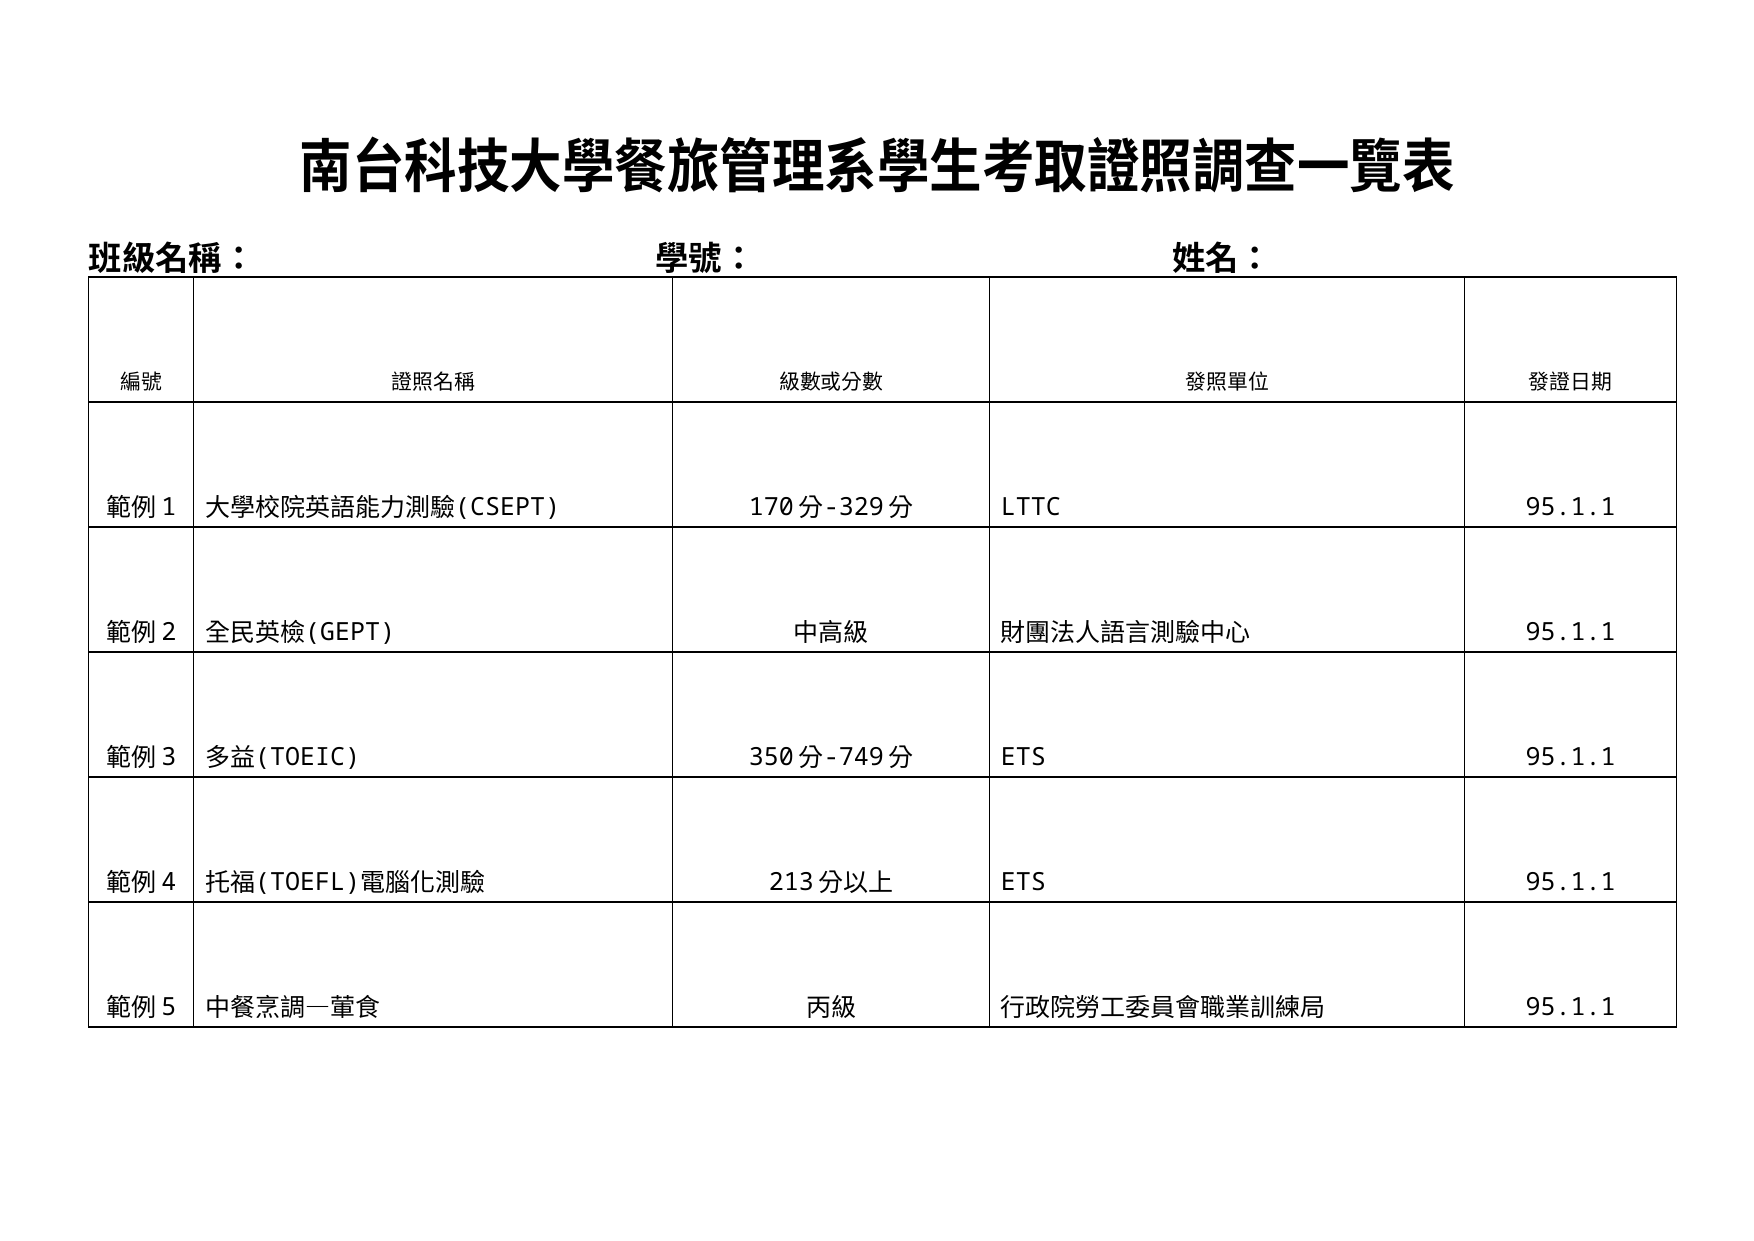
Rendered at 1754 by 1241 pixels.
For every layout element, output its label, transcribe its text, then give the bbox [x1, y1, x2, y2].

table_cell ETS [990, 778, 1464, 901]
table_header 級數或分數 [673, 278, 989, 401]
table_cell 行政院勞工委員會職業訓練局 [990, 903, 1464, 1026]
table_cell 350分-749分 [673, 653, 989, 776]
table_cell ETS [990, 653, 1464, 776]
table_cell 托福(TOEFL)電腦化測驗 [194, 778, 672, 901]
table_cell 全民英檢(GEPT) [194, 528, 672, 651]
table_cell 範例3 [89, 653, 193, 776]
table_cell 丙級 [673, 903, 989, 1026]
text 南台科技大學餐旅管理系學生考取證照調查一覽表 [89, 89, 1665, 214]
table_header 編號 [89, 278, 193, 401]
table_cell LTTC [990, 403, 1464, 526]
table_cell 95.1.1 [1465, 403, 1676, 526]
table_header 證照名稱 [194, 278, 672, 401]
table_cell 中餐烹調—葷食 [194, 903, 672, 1026]
table_header 發證日期 [1465, 278, 1676, 401]
table_cell 213分以上 [673, 778, 989, 901]
table_cell 95.1.1 [1465, 528, 1676, 651]
table_header 發照單位 [990, 278, 1464, 401]
table_cell 財團法人語言測驗中心 [990, 528, 1464, 651]
table_cell 170分-329分 [673, 403, 989, 526]
table_cell 95.1.1 [1465, 903, 1676, 1026]
table_cell 中高級 [673, 528, 989, 651]
table_cell 95.1.1 [1465, 653, 1676, 776]
table_cell 大學校院英語能力測驗(CSEPT) [194, 403, 672, 526]
table_cell 範例2 [89, 528, 193, 651]
table_cell 範例5 [89, 903, 193, 1026]
table_cell 範例1 [89, 403, 193, 526]
table_cell 範例4 [89, 778, 193, 901]
text 班級名稱： 學號： 姓名： [89, 214, 1665, 276]
table_cell 多益(TOEIC) [194, 653, 672, 776]
table_cell 95.1.1 [1465, 778, 1676, 901]
